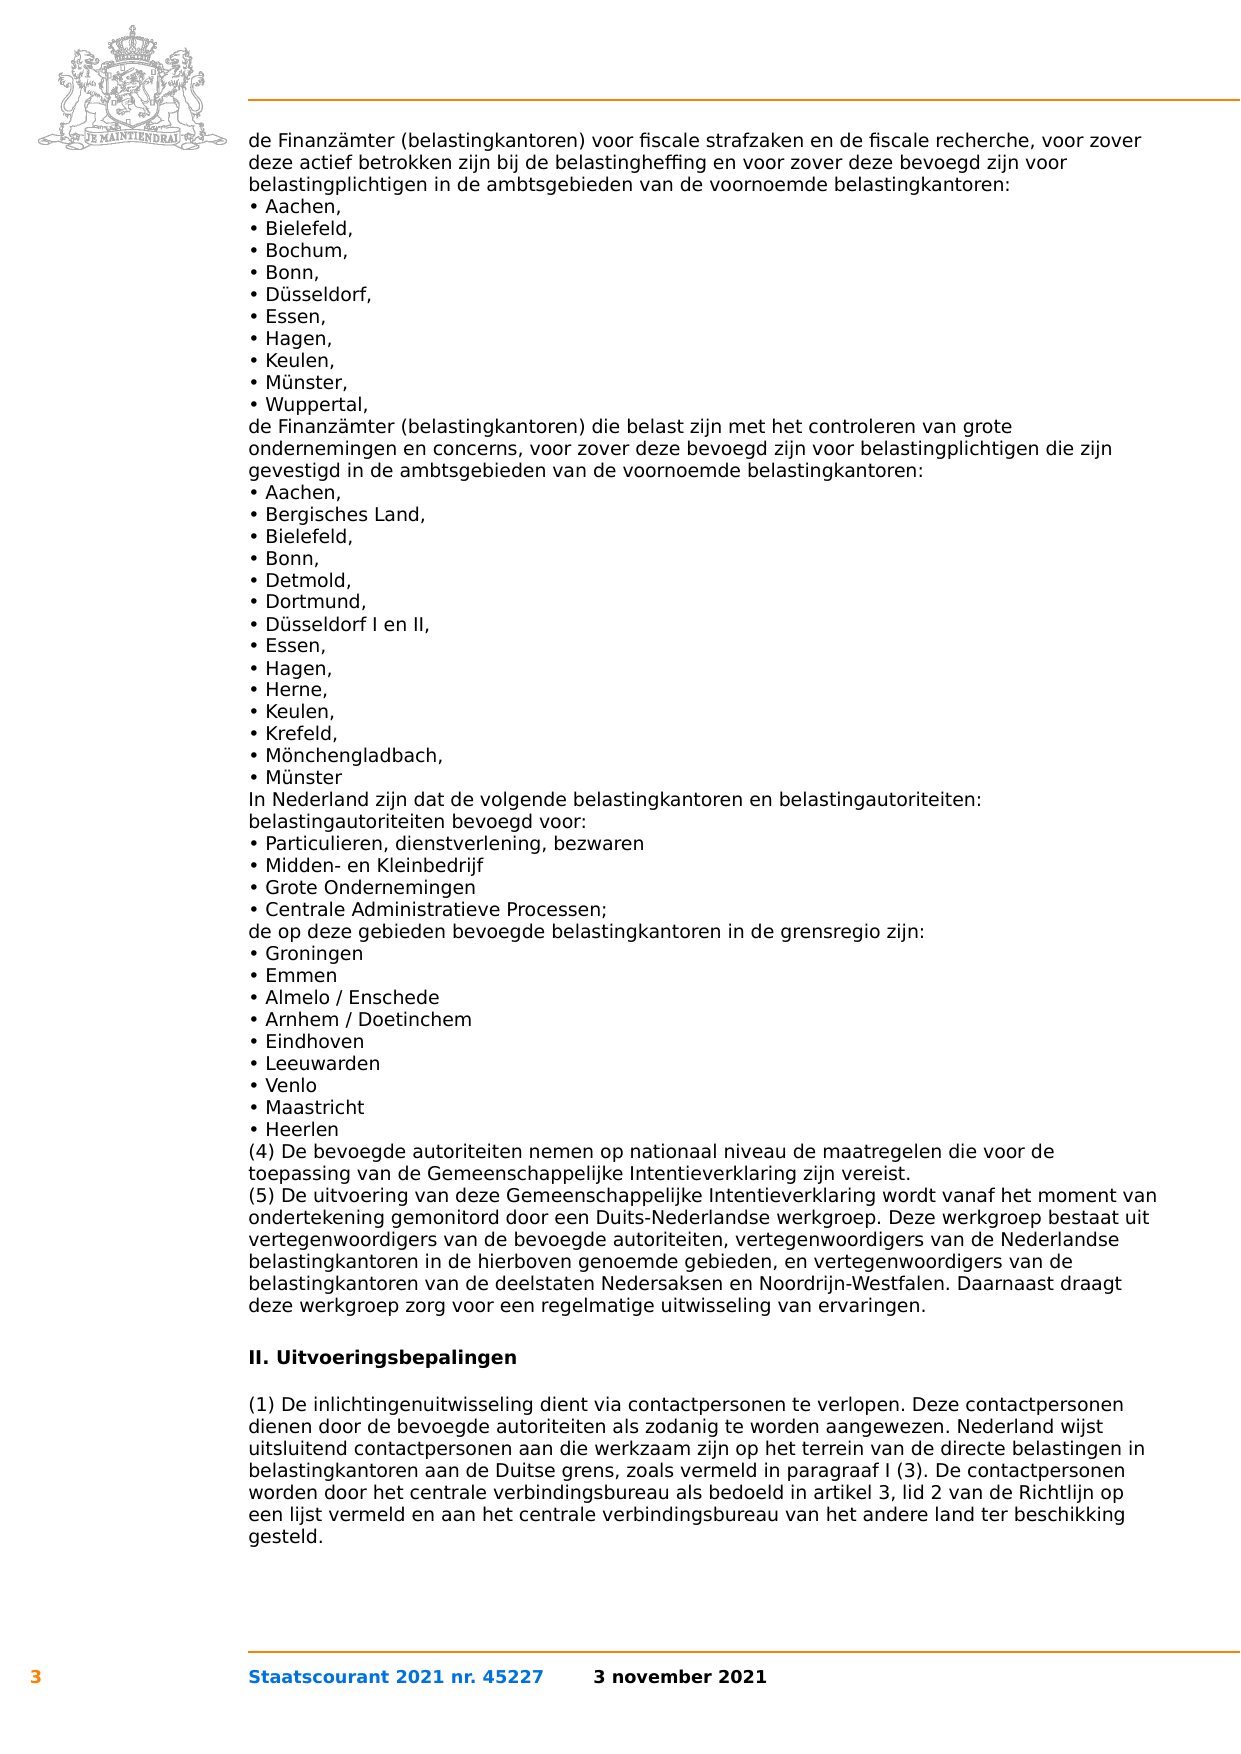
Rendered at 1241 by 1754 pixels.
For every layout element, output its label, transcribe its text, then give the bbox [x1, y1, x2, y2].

text • Hagen, [248, 328, 1163, 350]
subtitle II. Uitvoeringsbepalingen [248, 1347, 1163, 1369]
text • Particulieren, dienstverlening, bezwaren [248, 833, 1163, 855]
text • Keulen, [248, 701, 1163, 723]
text • Hagen, [248, 657, 1163, 679]
text • Mönchengladbach, [248, 745, 1163, 767]
text • Maastricht [248, 1097, 1163, 1119]
text • Bielefeld, [248, 526, 1163, 547]
text (1) De inlichtingenuitwisseling dient via contactpersonen te verlopen. Deze contactpersonen dienen door de bevoegde autoriteiten als zodanig te worden aangewezen. Nederland wijst uitsluitend contactpersonen aan die werkzaam zijn op het terrein van de directe belastingen in belastingkantoren aan de Duitse grens, zoals vermeld in paragraaf I (3). De contactpersonen worden door het centrale verbindingsbureau als bedoeld in artikel 3, lid 2 van de Richtlijn op een lijst vermeld en aan het centrale verbindingsbureau van het andere land ter beschikking gesteld. [248, 1394, 1163, 1548]
text • Münster, [248, 372, 1163, 394]
text In Nederland zijn dat de volgende belastingkantoren en belastingautoriteiten: [248, 789, 1163, 811]
text • Eindhoven [248, 1031, 1163, 1053]
text • Krefeld, [248, 723, 1163, 745]
text • Keulen, [248, 350, 1163, 372]
text • Bielefeld, [248, 218, 1163, 240]
text • Bergisches Land, [248, 503, 1163, 526]
text • Almelo / Enschede [248, 987, 1163, 1009]
text • Arnhem / Doetinchem [248, 1009, 1163, 1031]
text • Emmen [248, 965, 1163, 987]
text • Groningen [248, 943, 1163, 965]
text • Venlo [248, 1075, 1163, 1097]
text • Düsseldorf I en II, [248, 613, 1163, 635]
text • Leeuwarden [248, 1053, 1163, 1075]
text • Herne, [248, 679, 1163, 701]
text • Aachen, [248, 196, 1163, 218]
text • Wuppertal, [248, 394, 1163, 416]
text • Bonn, [248, 262, 1163, 284]
text • Münster [248, 767, 1163, 789]
text • Centrale Administratieve Processen; [248, 899, 1163, 921]
text • Bochum, [248, 240, 1163, 262]
text • Detmold, [248, 569, 1163, 591]
text de Finanzämter (belastingkantoren) voor fiscale strafzaken en de fiscale recherche, voor zover deze actief betrokken zijn bij de belastingheffing en voor zover deze bevoegd zijn voor belastingplichtigen in de ambtsgebieden van de voornoemde belastingkantoren: [248, 130, 1163, 196]
text • Bonn, [248, 547, 1163, 569]
picture [38, 25, 227, 150]
text • Heerlen [248, 1119, 1163, 1141]
text • Düsseldorf, [248, 284, 1163, 306]
text • Essen, [248, 635, 1163, 657]
text • Essen, [248, 306, 1163, 328]
text belastingautoriteiten bevoegd voor: [248, 811, 1163, 833]
text (4) De bevoegde autoriteiten nemen op nationaal niveau de maatregelen die voor de toepassing van de Gemeenschappelijke Intentieverklaring zijn vereist. [248, 1141, 1163, 1185]
text • Grote Ondernemingen [248, 877, 1163, 899]
text (5) De uitvoering van deze Gemeenschappelijke Intentieverklaring wordt vanaf het moment van ondertekening gemonitord door een Duits-Nederlandse werkgroep. Deze werkgroep bestaat uit vertegenwoordigers van de bevoegde autoriteiten, vertegenwoordigers van de Nederlandse belastingkantoren in de hierboven genoemde gebieden, en vertegenwoordigers van de belastingkantoren van de deelstaten Nedersaksen en Noordrijn-Westfalen. Daarnaast draagt deze werkgroep zorg voor een regelmatige uitwisseling van ervaringen. [248, 1185, 1163, 1317]
text de op deze gebieden bevoegde belastingkantoren in de grensregio zijn: [248, 921, 1163, 943]
text de Finanzämter (belastingkantoren) die belast zijn met het controleren van grote ondernemingen en concerns, voor zover deze bevoegd zijn voor belastingplichtigen die zijn gevestigd in de ambtsgebieden van de voornoemde belastingkantoren: [248, 416, 1163, 482]
text • Aachen, [248, 482, 1163, 503]
text • Midden- en Kleinbedrijf [248, 855, 1163, 877]
text • Dortmund, [248, 591, 1163, 613]
